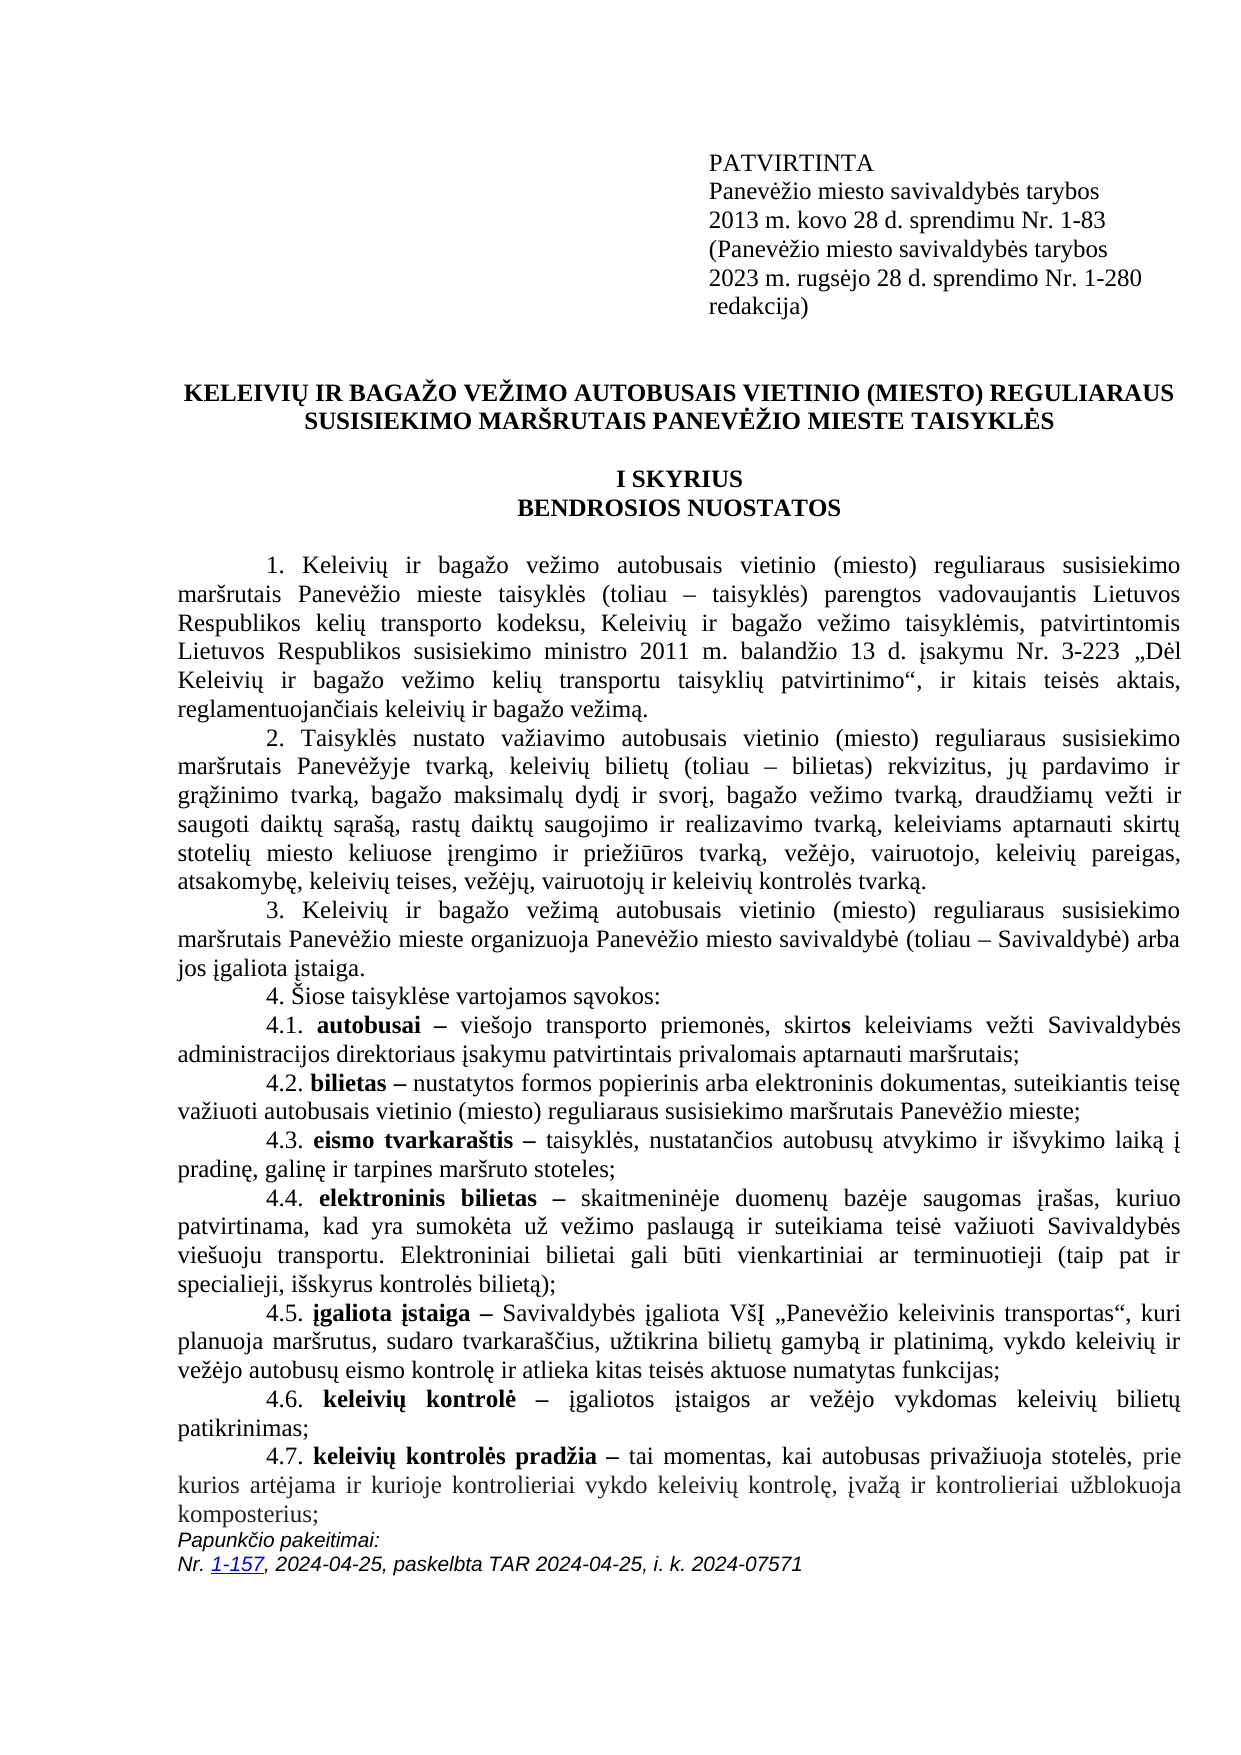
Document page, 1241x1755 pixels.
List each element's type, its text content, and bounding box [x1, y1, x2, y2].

text 4. Šiose taisyklėse vartojamos sąvokos: [177, 981, 1181, 1010]
text 1. Keleivių ir bagažo vežimo autobusais vietinio (miesto) reguliaraus susisiekimo maršrutais Panevėžio mieste taisyklės (toliau – taisyklės) parengtos vadovaujantis Lietuvos Respublikos kelių transporto kodeksu, Keleivių ir bagažo vežimo taisyklėmis, patvirtintomis Lietuvos Respublikos susisiekimo ministro 2011 m. balandžio 13 d. įsakymu Nr. 3-223 „Dėl Keleivių ir bagažo vežimo kelių transportu taisyklių patvirtinimo“, ir kitais teisės aktais, reglamentuojančiais keleivių ir bagažo vežimą. [177, 550, 1181, 723]
text 4.5. įgaliota įstaiga – Savivaldybės įgaliota VšĮ „Panevėžio keleivinis transportas“, kuri planuoja maršrutus, sudaro tvarkaraščius, užtikrina bilietų gamybą ir platinimą, vykdo keleivių ir vežėjo autobusų eismo kontrolę ir atlieka kitas teisės aktuose numatytas funkcijas; [177, 1298, 1181, 1384]
text PATVIRTINTA [709, 148, 1181, 176]
text redakcija) [709, 291, 1181, 320]
text Papunkčio pakeitimai: [177, 1528, 1181, 1552]
text 2. Taisyklės nustato važiavimo autobusais vietinio (miesto) reguliaraus susisiekimo maršrutais Panevėžyje tvarką, keleivių bilietų (toliau – bilietas) rekvizitus, jų pardavimo ir grąžinimo tvarką, bagažo maksimalų dydį ir svorį, bagažo vežimo tvarką, draudžiamų vežti ir saugoti daiktų sąrašą, rastų daiktų saugojimo ir realizavimo tvarką, keleiviams aptarnauti skirtų stotelių miesto keliuose įrengimo ir priežiūros tvarką, vežėjo, vairuotojo, keleivių pareigas, atsakomybę, keleivių teises, vežėjų, vairuotojų ir keleivių kontrolės tvarką. [177, 723, 1181, 895]
text Panevėžio miesto savivaldybės tarybos [709, 176, 1181, 205]
text BENDROSIOS NUOSTATOS [177, 493, 1181, 521]
text 4.4. elektroninis bilietas – skaitmeninėje duomenų bazėje saugomas įrašas, kuriuo patvirtinama, kad yra sumokėta už vežimo paslaugą ir suteikiama teisė važiuoti Savivaldybės viešuoju transportu. Elektroniniai bilietai gali būti vienkartiniai ar terminuotieji (taip pat ir specialieji, išskyrus kontrolės bilietą); [177, 1183, 1181, 1298]
text 4.6. keleivių kontrolė – įgaliotos įstaigos ar vežėjo vykdomas keleivių bilietų patikrinimas; [177, 1384, 1181, 1441]
text 4.7. keleivių kontrolės pradžia – tai momentas, kai autobusas privažiuoja stotelės, prie kurios artėjama ir kurioje kontrolieriai vykdo keleivių kontrolę, įvažą ir kontrolieriai užblokuoja komposterius; [177, 1441, 1181, 1528]
text 4.2. bilietas – nustatytos formos popierinis arba elektroninis dokumentas, suteikiantis teisę važiuoti autobusais vietinio (miesto) reguliaraus susisiekimo maršrutais Panevėžio mieste; [177, 1068, 1181, 1125]
text 4.1. autobusai – viešojo transporto priemonės, skirtos keleiviams vežti Savivaldybės administracijos direktoriaus įsakymu patvirtintais privalomais aptarnauti maršrutais; [177, 1010, 1181, 1068]
text Nr. 1-157, 2024-04-25, paskelbta TAR 2024-04-25, i. k. 2024-07571 [177, 1552, 1181, 1576]
text 2023 m. rugsėjo 28 d. sprendimo Nr. 1-280 [709, 263, 1181, 291]
text 3. Keleivių ir bagažo vežimą autobusais vietinio (miesto) reguliaraus susisiekimo maršrutais Panevėžio mieste organizuoja Panevėžio miesto savivaldybė (toliau – Savivaldybė) arba jos įgaliota įstaiga. [177, 895, 1181, 981]
text KELEIVIŲ IR BAGAŽO VEŽIMO AUTOBUSAIS VIETINIO (MIESTO) REGULIARAUS SUSISIEKIMO MARŠRUTAIS PANEVĖŽIO MIESTE TAISYKLĖS [177, 378, 1181, 435]
text (Panevėžio miesto savivaldybės tarybos [709, 234, 1181, 263]
text I SKYRIUS [177, 464, 1181, 493]
text 2013 m. kovo 28 d. sprendimu Nr. 1-83 [709, 205, 1181, 234]
text 4.3. eismo tvarkaraštis – taisyklės, nustatančios autobusų atvykimo ir išvykimo laiką į pradinę, galinę ir tarpines maršruto stoteles; [177, 1125, 1181, 1183]
